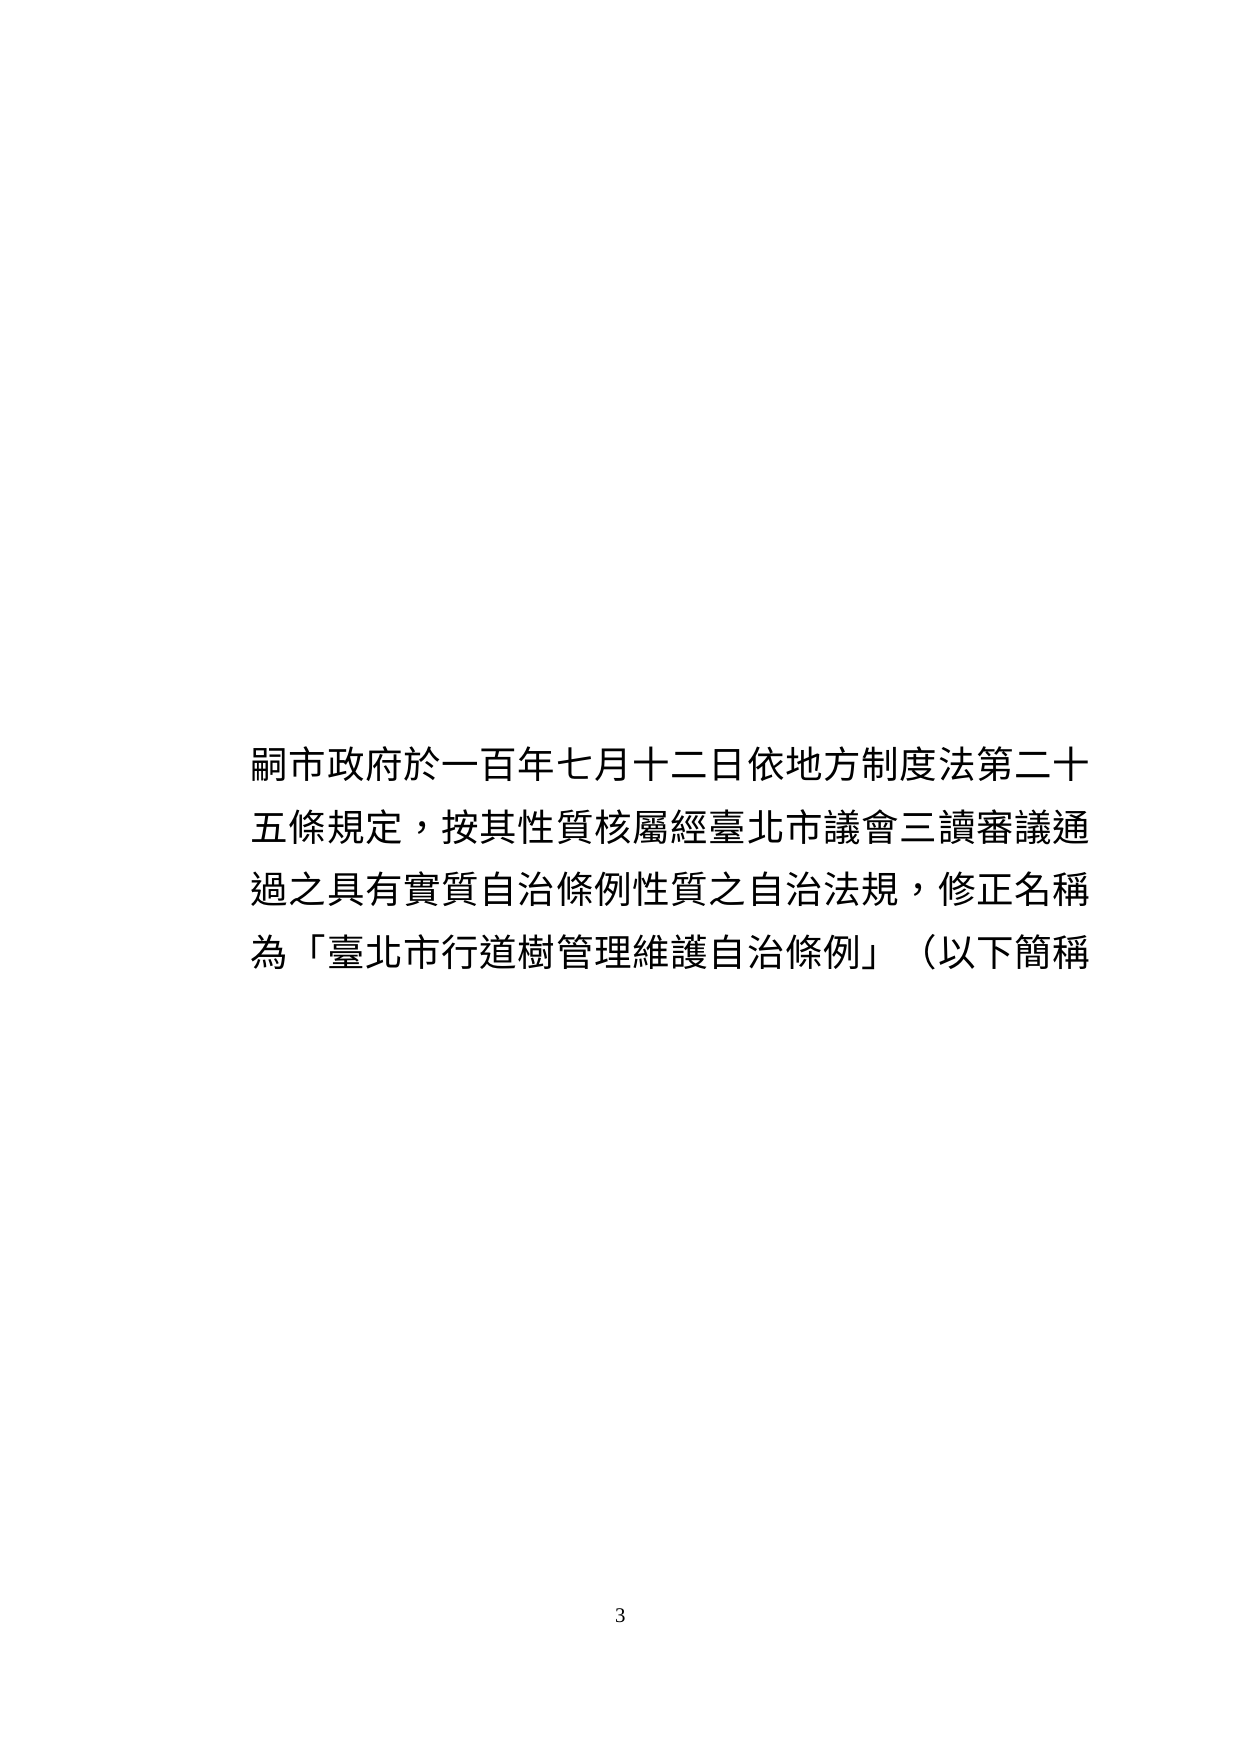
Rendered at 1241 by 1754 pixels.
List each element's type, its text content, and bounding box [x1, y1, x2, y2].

text 嗣市政府於一百年七月十二日依地方制度法第二十五條規定，按其性質核屬經臺北市議會三讀審議通過之具有實質自治條例性質之自治法規，修正名稱為「臺北市行道樹管理維護自治條例」（以下簡稱 [177, 721, 1092, 971]
